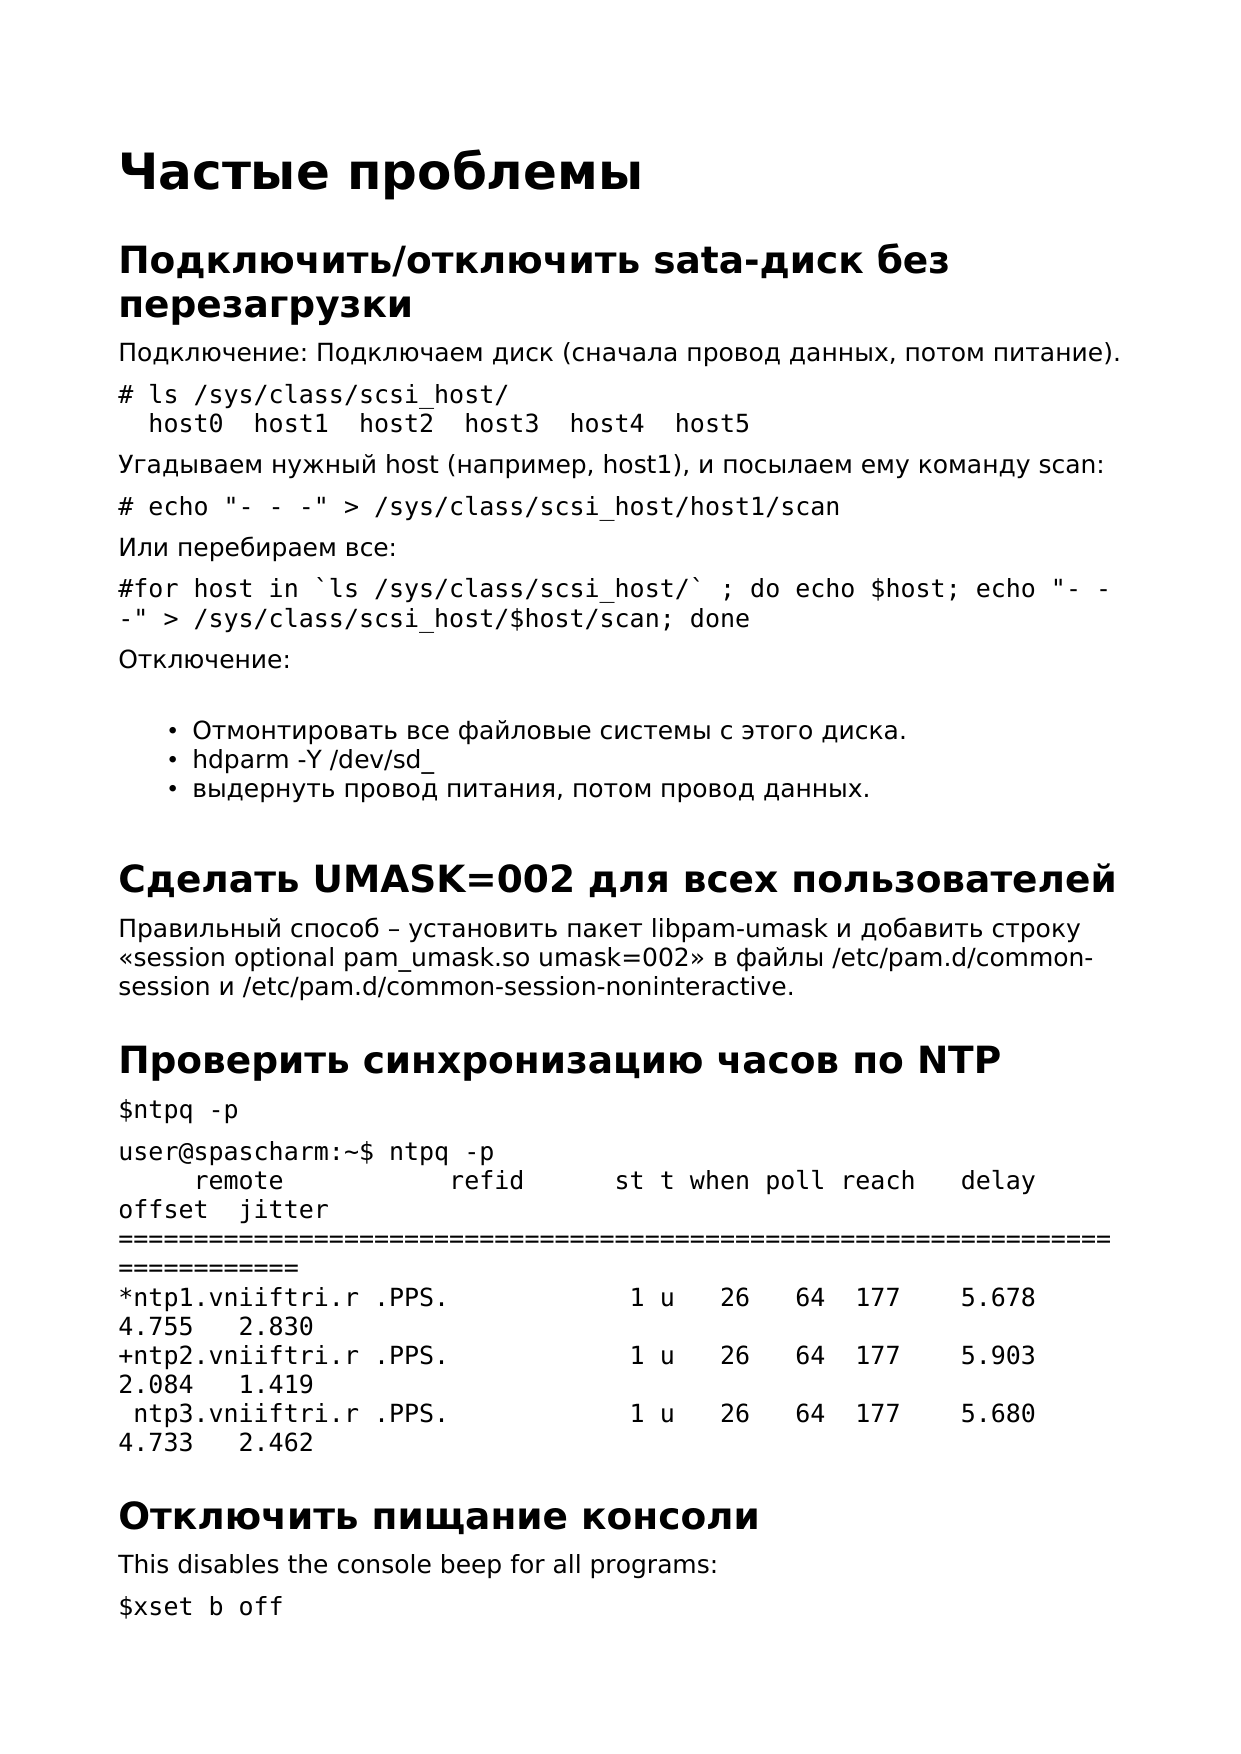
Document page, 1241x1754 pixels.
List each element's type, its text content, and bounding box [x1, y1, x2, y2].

subtitle Сделать UMASK=002 для всех пользователей [118, 858, 1122, 902]
text Подключение: Подключаем диск (сначала провод данных, потом питание). [118, 339, 1122, 368]
subtitle Частые проблемы [118, 143, 1122, 201]
list hdparm -Y /dev/sd_ [177, 745, 1122, 774]
subtitle Проверить синхронизацию часов по NTP [118, 1039, 1122, 1083]
text This disables the console beep for all programs: [118, 1551, 1122, 1580]
subtitle Подключить/отключить sata-диск без перезагрузки [118, 239, 1122, 326]
text #for host in `ls /sys/class/scsi_host/` ; do echo $host; echo "- - -" > /sys/class/scsi_host/$host/scan; done [118, 575, 1122, 633]
text $ntpq -p [118, 1095, 1122, 1124]
text # ls /sys/class/scsi_host/ host0 host1 host2 host3 host4 host5 [118, 380, 1122, 439]
text user@spascharm:~$ ntpq -p remote refid st t when poll reach delay offset jitter ============================================================================== *ntp1.vniiftri.r .PPS. 1 u 26 64 177 5.678 4.755 2.830 +ntp2.vniiftri.r .PPS. 1 u 26 64 177 5.903 2.084 1.419 ntp3.vniiftri.r .PPS. 1 u 26 64 177 5.680 4.733 2.462 [118, 1137, 1122, 1458]
text Или перебираем все: [118, 533, 1122, 562]
text # echo "- - -" > /sys/class/scsi_host/host1/scan [118, 492, 1122, 521]
list выдернуть провод питания, потом провод данных. [177, 774, 1122, 803]
text Правильный способ – установить пакет libpam-umask и добавить строку «session optional pam_umask.so umask=002» в файлы /etc/pam.d/common-session и /etc/pam.d/common-session-noninteractive. [118, 914, 1122, 1002]
subtitle Отключить пищание консоли [118, 1494, 1122, 1538]
text Отключение: [118, 645, 1122, 674]
list Отмонтировать все файловые системы с этого диска. [177, 716, 1122, 745]
text Угадываем нужный host (например, host1), и посылаем ему команду scan: [118, 450, 1122, 479]
text $xset b off [118, 1592, 1122, 1621]
